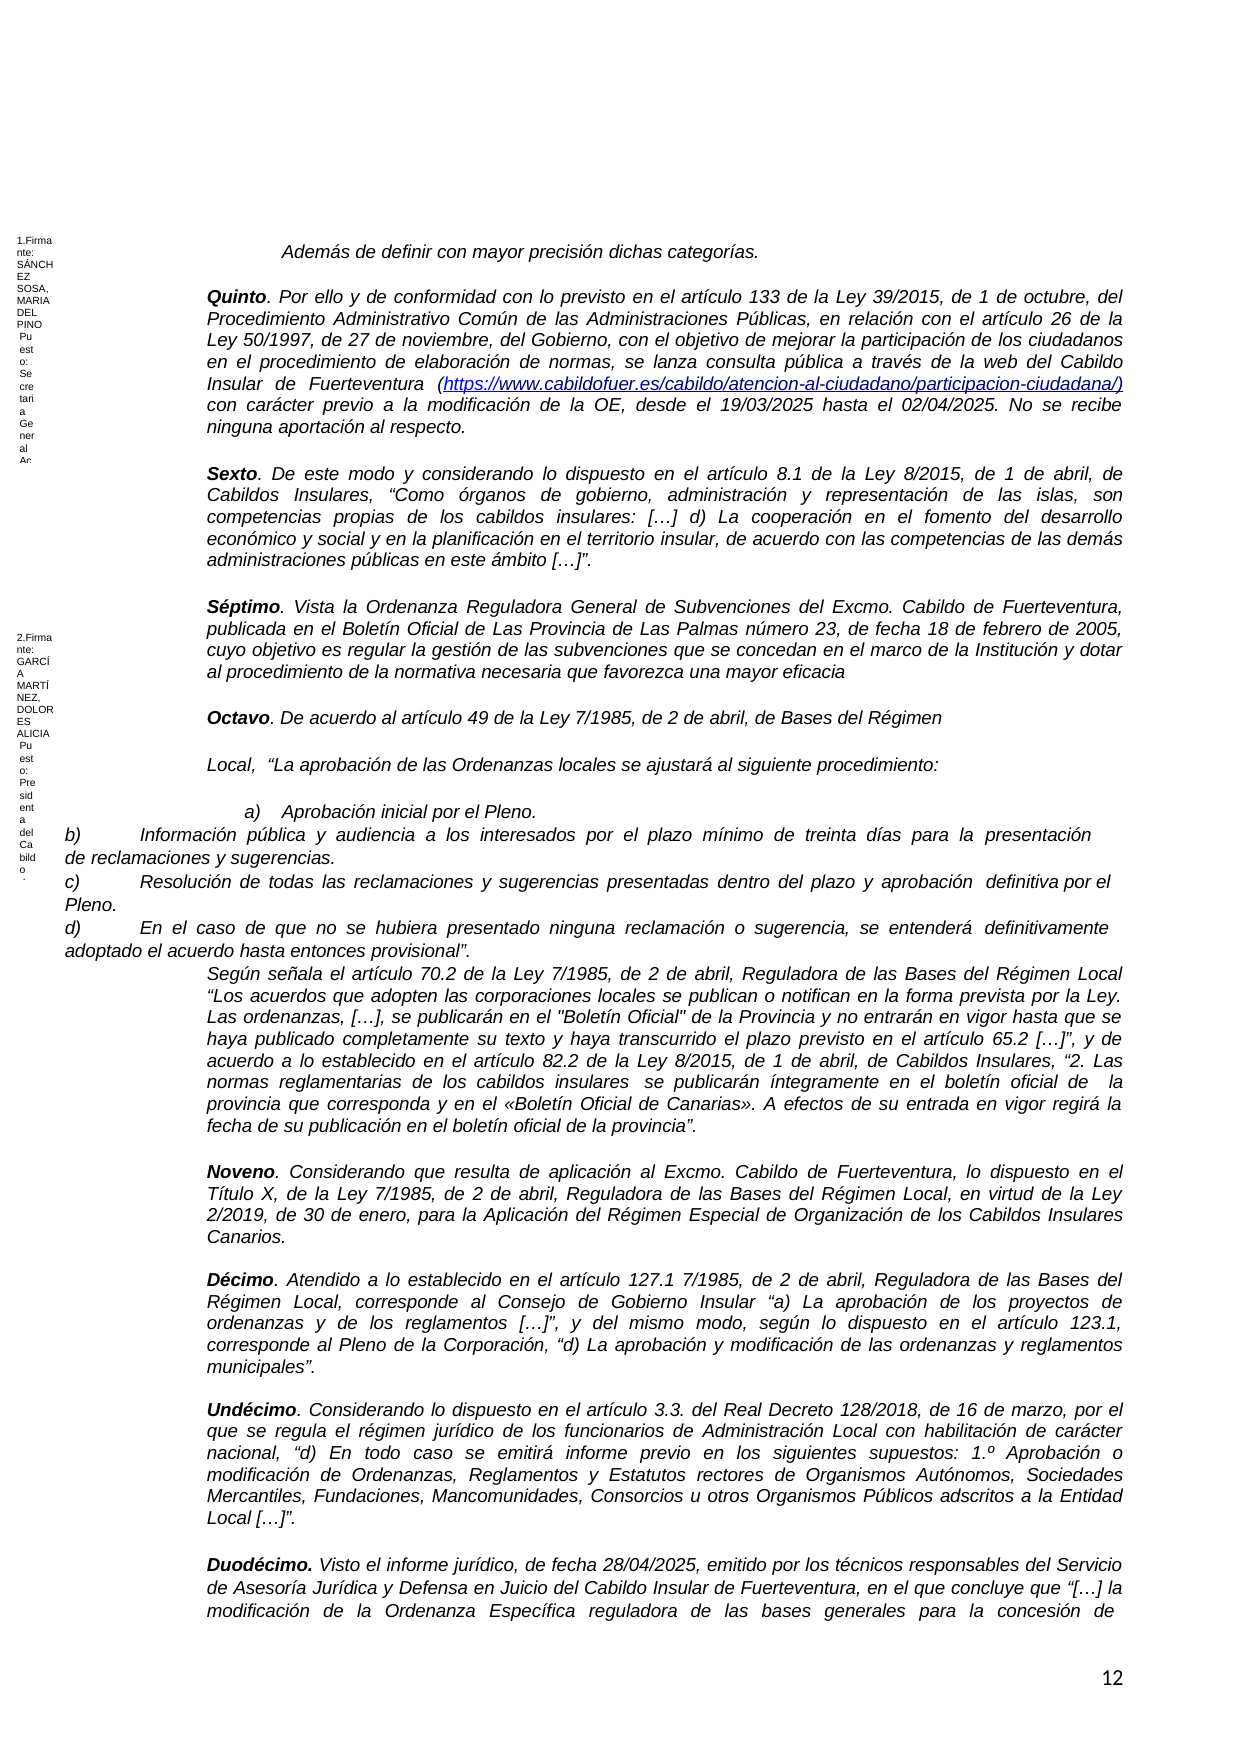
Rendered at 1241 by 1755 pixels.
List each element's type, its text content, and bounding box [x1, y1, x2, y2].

text Puesto: Secretaria General Acctal. del Pleno Fecha Firma: 20/06/2025 08:53:14 [19, 331, 37, 463]
text 1.Firmante: SÁNCHEZ SOSA,MARIA DEL PINO [17, 234, 54, 330]
list En el caso de que no se hubiera presentado ninguna reclamación o sugerencia, se entenderá definitivamente adoptado el acuerdo hasta entonces provisional”. [64, 917, 1118, 961]
text Séptimo. Vista la Ordenanza Reguladora General de Subvenciones del Excmo. Cabildo de Fuerteventura, publicada en el Boletín Oficial de Las Provincia de Las Palmas número 23, de fecha 18 de febrero de 2005, cuyo objetivo es regular la gestión de las subvenciones que se concedan en el marco de la Institución y dotar al procedimiento de la normativa necesaria que favorezca una mayor eficacia [207, 596, 1123, 682]
text Décimo. Atendido a lo establecido en el artículo 127.1 7/1985, de 2 de abril, Reguladora de las Bases del Régimen Local, corresponde al Consejo de Gobierno Insular “a) La aprobación de los proyectos de ordenanzas y de los reglamentos […]”, y del mismo modo, según lo dispuesto en el artículo 123.1, corresponde al Pleno de la Corporación, “d) La aprobación y modificación de las ordenanzas y reglamentos municipales”. [207, 1269, 1123, 1377]
text Según señala el artículo 70.2 de la Ley 7/1985, de 2 de abril, Reguladora de las Bases del Régimen Local “Los acuerdos que adopten las corporaciones locales se publican o notifican en la forma prevista por la Ley. Las ordenanzas, […], se publicarán en el "Boletín Oficial" de la Provincia y no entrarán en vigor hasta que se haya publicado completamente su texto y haya transcurrido el plazo previsto en el artículo 65.2 […]”, y de acuerdo a lo establecido en el artículo 82.2 de la Ley 8/2015, de 1 de abril, de Cabildos Insulares, “2. Las normas reglamentarias de los cabildos insulares se publicarán íntegramente en el boletín oficial de la provincia que corresponda y en el «Boletín Oficial de Canarias». A efectos de su entrada en vigor regirá la fecha de su publicación en el boletín oficial de la provincia”. [207, 963, 1123, 1136]
text Undécimo. Considerando lo dispuesto en el artículo 3.3. del Real Decreto 128/2018, de 16 de marzo, por el que se regula el régimen jurídico de los funcionarios de Administración Local con habilitación de carácter nacional, “d) En todo caso se emitirá informe previo en los siguientes supuestos: 1.º Aprobación o modificación de Ordenanzas, Reglamentos y Estatutos rectores de Organismos Autónomos, Sociedades Mercantiles, Fundaciones, Mancomunidades, Consorcios u otros Organismos Públicos adscritos a la Entidad Local […]”. [207, 1398, 1123, 1528]
list Información pública y audiencia a los interesados por el plazo mínimo de treinta días para la presentación de reclamaciones y sugerencias. [64, 824, 1118, 869]
list Aprobación inicial por el Pleno. [244, 801, 1241, 822]
text Sexto. De este modo y considerando lo dispuesto en el artículo 8.1 de la Ley 8/2015, de 1 de abril, de Cabildos Insulares, “Como órganos de gobierno, administración y representación de las islas, son competencias propias de los cabildos insulares: […] d) La cooperación en el fomento del desarrollo económico y social y en la planificación en el territorio insular, de acuerdo con las competencias de las demás administraciones públicas en este ámbito […]”. [207, 463, 1123, 571]
list Resolución de todas las reclamaciones y sugerencias presentadas dentro del plazo y aprobación definitiva por el Pleno. [64, 870, 1118, 915]
text Quinto. Por ello y de conformidad con lo previsto en el artículo 133 de la Ley 39/2015, de 1 de octubre, del Procedimiento Administrativo Común de las Administraciones Públicas, en relación con el artículo 26 de la Ley 50/1997, de 27 de noviembre, del Gobierno, con el objetivo de mejorar la participación de los ciudadanos en el procedimiento de elaboración de normas, se lanza consulta pública a través de la web del Cabildo Insular de Fuerteventura (https://www.cabildofuer.es/cabildo/atencion-al-ciudadano/participacion-ciudadana/) con carácter previo a la modificación de la OE, desde el 19/03/2025 hasta el 02/04/2025. No se recibe ninguna aportación al respecto. [207, 286, 1123, 437]
text 2.Firmante: GARCÍA MARTÍNEZ, DOLORES ALICIA [17, 631, 54, 739]
subtitle 12 [64, 1663, 1123, 1691]
text Noveno. Considerando que resulta de aplicación al Excmo. Cabildo de Fuerteventura, lo dispuesto en el Título X, de la Ley 7/1985, de 2 de abril, Reguladora de las Bases del Régimen Local, en virtud de la Ley 2/2019, de 30 de enero, para la Aplicación del Régimen Especial de Organización de los Cabildos Insulares Canarios. [207, 1161, 1123, 1247]
text Además de definir con mayor precisión dichas categorías. [282, 241, 1241, 263]
text Puesto: Presidenta del Cabildo de Fuerteventura Fecha Firma: 20/06/2025 11:44:36 [19, 740, 36, 879]
text Duodécimo. Visto el informe jurídico, de fecha 28/04/2025, emitido por los técnicos responsables del Servicio de Asesoría Jurídica y Defensa en Juicio del Cabildo Insular de Fuerteventura, en el que concluye que “[…] la modificación de la Ordenanza Específica reguladora de las bases generales para la concesión de [207, 1553, 1123, 1621]
text Octavo. De acuerdo al artículo 49 de la Ley 7/1985, de 2 de abril, de Bases del Régimen Local, “La aprobación de las Ordenanzas locales se ajustará al siguiente procedimiento: [207, 707, 997, 775]
